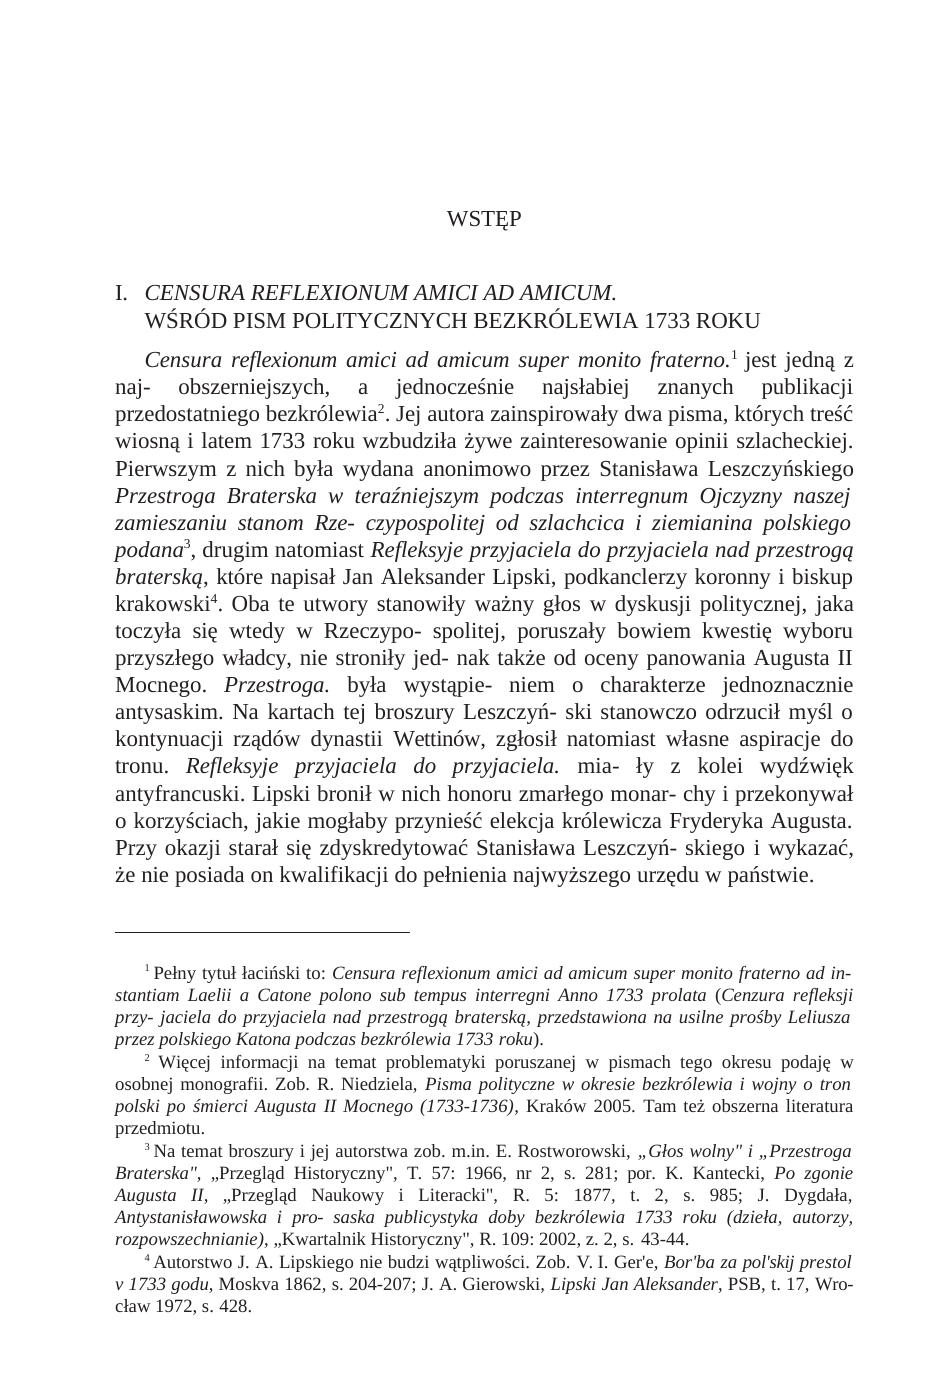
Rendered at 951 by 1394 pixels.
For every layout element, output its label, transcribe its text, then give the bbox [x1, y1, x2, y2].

text Censura reflexionum amici ad amicum super monito fraterno.1 jest jedną z naj- obszerniejszych, a jednocześnie najsłabiej znanych publikacji przedostatniego bezkrólewia2. Jej autora zainspirowały dwa pisma, których treść wiosną i latem 1733 roku wzbudziła żywe zainteresowanie opinii szlacheckiej. Pierwszym z nich była wydana anonimowo przez Stanisława Leszczyńskiego Przestroga Braterska w teraźniejszym podczas interregnum Ojczyzny naszej zamieszaniu stanom Rze- czypospolitej od szlachcica i ziemianina polskiego podana3, drugim natomiast Refleksyje przyjaciela do przyjaciela nad przestrogą braterską, które napisał Jan Aleksander Lipski, podkanclerzy koronny i biskup krakowski4. Oba te utwory stanowiły ważny głos w dyskusji politycznej, jaka toczyła się wtedy w Rzeczypo- spolitej, poruszały bowiem kwestię wyboru przyszłego władcy, nie stroniły jed- nak także od oceny panowania Augusta II Mocnego. Przestroga. była wystąpie- niem o charakterze jednoznacznie antysaskim. Na kartach tej broszury Leszczyń- ski stanowczo odrzucił myśl o kontynuacji rządów dynastii Wettinów, zgłosił natomiast własne aspiracje do tronu. Refleksyje przyjaciela do przyjaciela. mia- ły z kolei wydźwięk antyfrancuski. Lipski bronił w nich honoru zmarłego monar- chy i przekonywał o korzyściach, jakie mogłaby przynieść elekcja królewicza Fryderyka Augusta. Przy okazji starał się zdyskredytować Stanisława Leszczyń- skiego i wykazać, że nie posiada on kwalifikacji do pełnienia najwyższego urzędu w państwie. [115, 346, 854, 887]
text 4 Autorstwo J. A. Lipskiego nie budzi wątpliwości. Zob. V. I. Ger'e, Bor'ba za pol'skij prestol v 1733 godu, Moskva 1862, s. 204-207; J. A. Gierowski, Lipski Jan Aleksander, PSB, t. 17, Wro- cław 1972, s. 428. [115, 1251, 853, 1317]
text 3 Na temat broszury i jej autorstwa zob. m.in. E. Rostworowski, „Głos wolny" i „Przestroga Braterska", „Przegląd Historyczny", T. 57: 1966, nr 2, s. 281; por. K. Kantecki, Po zgonie Augusta II, „Przegląd Naukowy i Literacki", R. 5: 1877, t. 2, s. 985; J. Dygdała, Antystanisławowska i pro- saska publicystyka doby bezkrólewia 1733 roku (dzieła, autorzy, rozpowszechnianie), „Kwartalnik Historyczny", R. 109: 2002, z. 2, s. 43-44. [115, 1139, 853, 1250]
text WSTĘP [119, 204, 849, 231]
text 2 Więcej informacji na temat problematyki poruszanej w pismach tego okresu podaję w osobnej monografii. Zob. R. Niedziela, Pisma polityczne w okresie bezkrólewia i wojny o tron polski po śmierci Augusta II Mocnego (1733-1736), Kraków 2005. Tam też obszerna literatura przedmiotu. [115, 1051, 853, 1139]
list CENSURA REFLEXIONUM AMICI AD AMICUM. [115, 279, 914, 306]
text WŚRÓD PISM POLITYCZNYCH BEZKRÓLEWIA 1733 ROKU [144, 307, 914, 333]
text 1 Pełny tytuł łaciński to: Censura reflexionum amici ad amicum super monito fraterno ad in- stantiam Laelii a Catone polono sub tempus interregni Anno 1733 prolata (Cenzura refleksji przy- jaciela do przyjaciela nad przestrogą braterską, przedstawiona na usilne prośby Leliusza przez polskiego Katona podczas bezkrólewia 1733 roku). [115, 962, 854, 1050]
